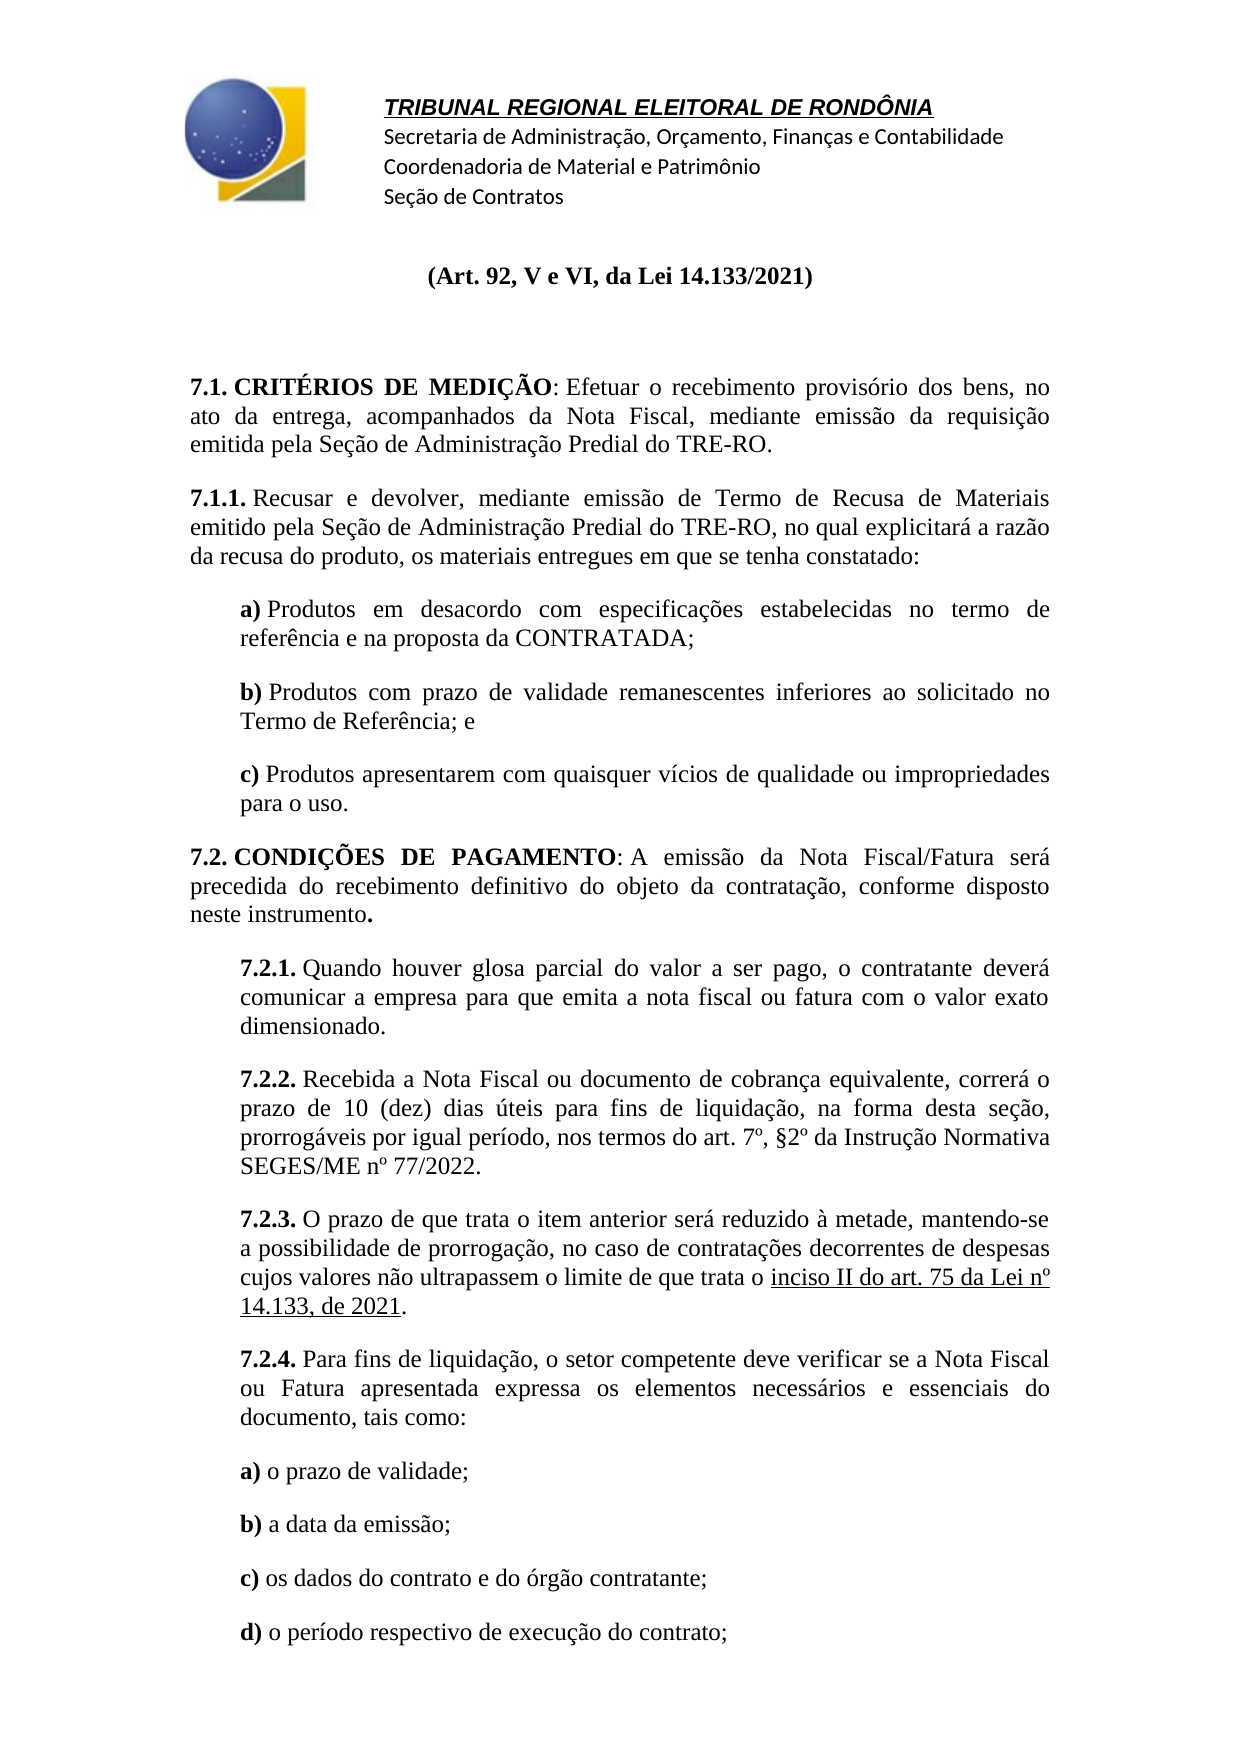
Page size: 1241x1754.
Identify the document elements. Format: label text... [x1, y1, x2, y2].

text a) Produtos em desacordo com especificações estabelecidas no termo de referência e na proposta da CONTRATADA; [240, 594, 1051, 652]
text 7.1. CRITÉRIOS DE MEDIÇÃO: Efetuar o recebimento provisório dos bens, no ato da entrega, acompanhados da Nota Fiscal, mediante emissão da requisição emitida pela Seção de Administração Predial do TRE-RO. [190, 372, 1051, 458]
text c) os dados do contrato e do órgão contratante; [240, 1563, 1051, 1592]
text 7.2.1. Quando houver glosa parcial do valor a ser pago, o contratante deverá comunicar a empresa para que emita a nota fiscal ou fatura com o valor exato dimensionado. [240, 953, 1051, 1039]
text 7.2.4. Para fins de liquidação, o setor competente deve verificar se a Nota Fiscal ou Fatura apresentada expressa os elementos necessários e essenciais do documento, tais como: [240, 1344, 1051, 1431]
text b) a data da emissão; [240, 1509, 1051, 1538]
text b) Produtos com prazo de validade remanescentes inferiores ao solicitado no Termo de Referência; e [240, 677, 1051, 734]
text 7.2.3. O prazo de que trata o item anterior será reduzido à metade, mantendo-se a possibilidade de prorrogação, no caso de contratações decorrentes de despesas cujos valores não ultrapassem o limite de que trata o inciso II do art. 75 da Lei nº 14.133, de 2021. [240, 1204, 1051, 1319]
text 7.1.1. Recusar e devolver, mediante emissão de Termo de Recusa de Materiais emitido pela Seção de Administração Predial do TRE-RO, no qual explicitará a razão da recusa do produto, os materiais entregues em que se tenha constatado: [190, 483, 1051, 569]
text (Art. 92, V e VI, da Lei 14.133/2021) [190, 261, 1051, 289]
text 7.2.2. Recebida a Nota Fiscal ou documento de cobrança equivalente, correrá o prazo de 10 (dez) dias úteis para fins de liquidação, na forma desta seção, prorrogáveis por igual período, nos termos do art. 7º, §2º da Instrução Normativa SEGES/ME nº 77/2022. [240, 1064, 1051, 1179]
text 7.2. CONDIÇÕES DE PAGAMENTO: A emissão da Nota Fiscal/Fatura será precedida do recebimento definitivo do objeto da contratação, conforme disposto neste instrumento. [190, 842, 1051, 928]
text c) Produtos apresentarem com quaisquer vícios de qualidade ou impropriedades para o uso. [240, 759, 1051, 817]
text d) o período respectivo de execução do contrato; [240, 1617, 1051, 1646]
text a) o prazo de validade; [240, 1456, 1051, 1484]
